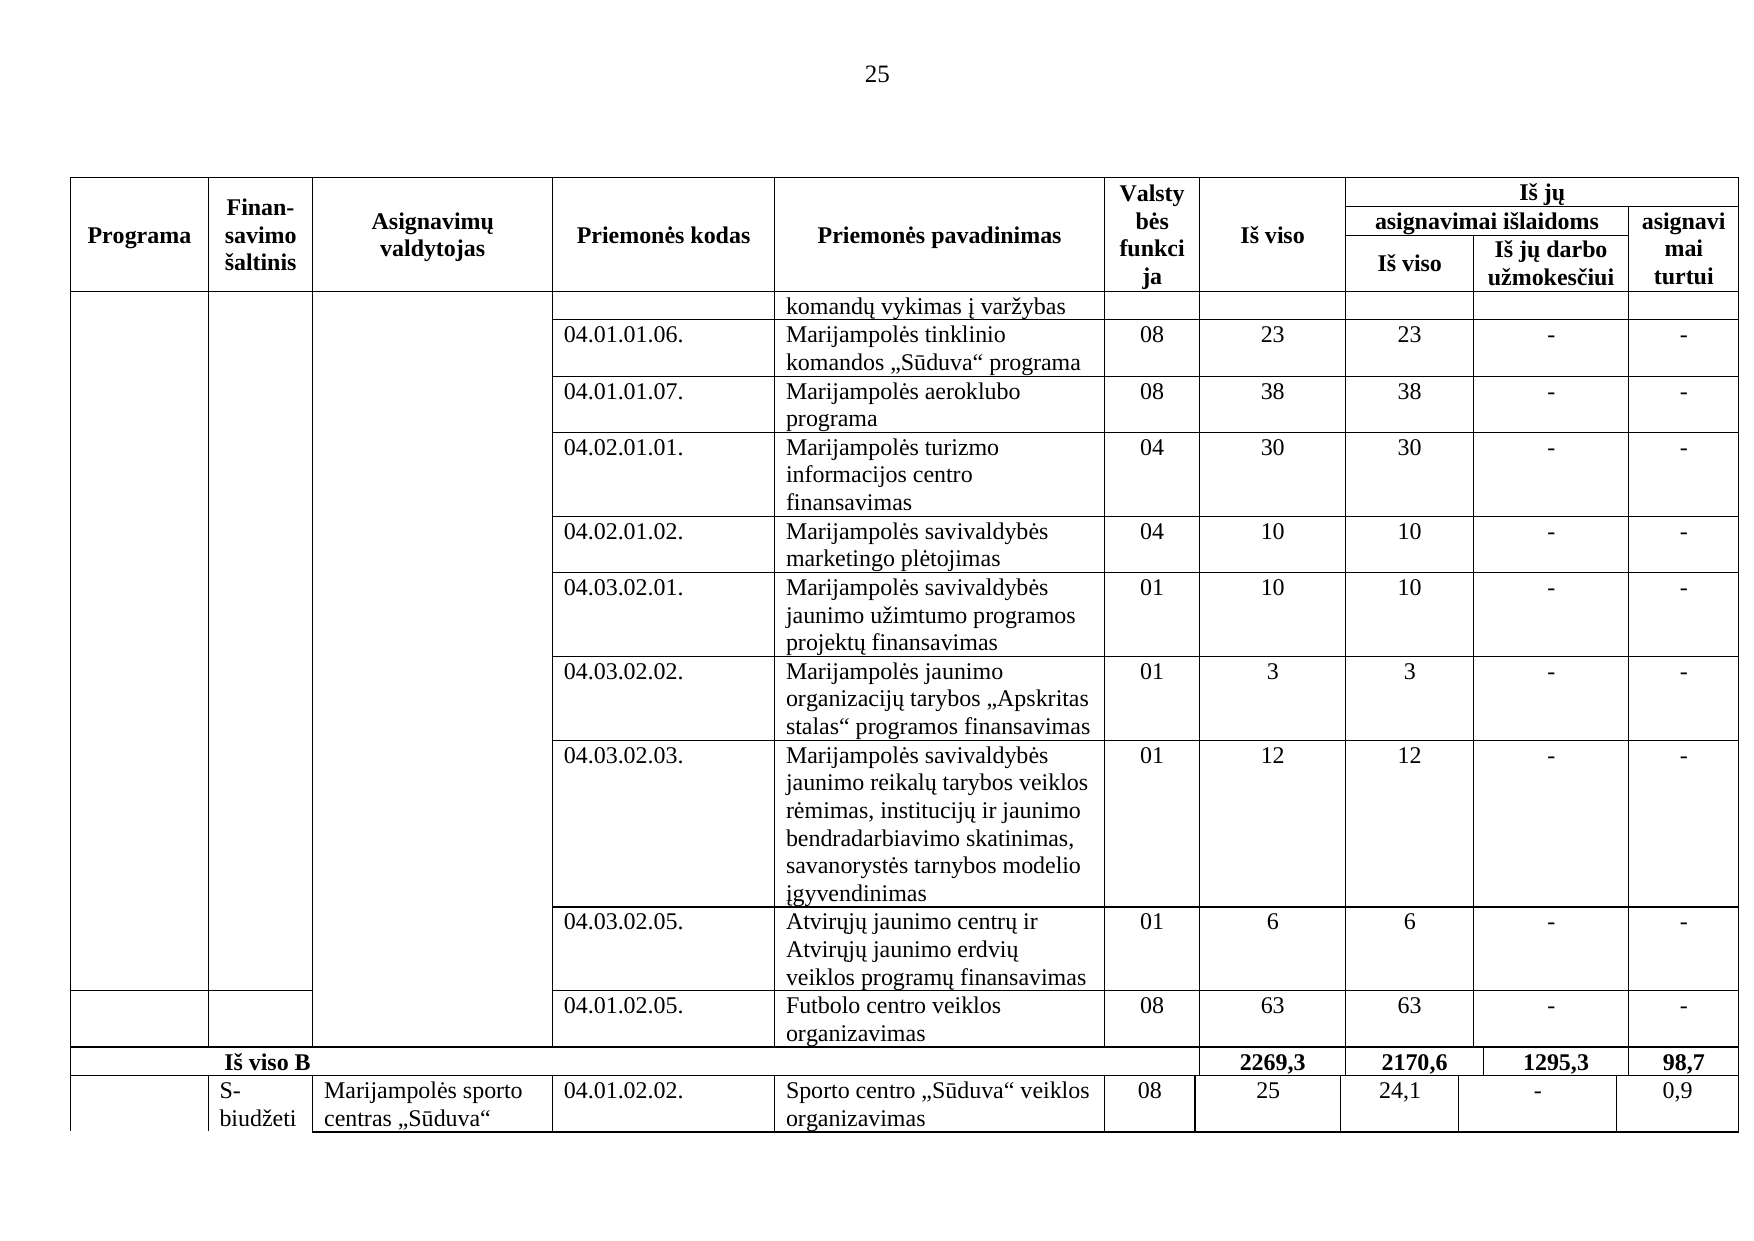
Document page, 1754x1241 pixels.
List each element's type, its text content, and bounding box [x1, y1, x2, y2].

table_cell 10 [1346, 573, 1473, 656]
table_cell [313, 906, 552, 990]
table_cell - [1474, 320, 1628, 376]
table_cell 04.03.02.02. [553, 657, 774, 740]
table_cell - [1474, 657, 1628, 740]
table_cell asignavimai turtui įsigyti [1629, 207, 1738, 291]
table_cell 04.03.02.05. [553, 908, 774, 990]
table_cell Marijampolės savivaldybės marketingo plėtojimas [775, 517, 1104, 572]
table_cell Iš viso [1346, 236, 1473, 291]
table_cell S-biudžeti [209, 1076, 312, 1131]
table_cell [313, 292, 552, 906]
table_cell - [1474, 741, 1628, 906]
table_cell - [1629, 377, 1738, 432]
table_cell Marijampolės savivaldybės jaunimo užimtumo programos projektų finansavimas [775, 573, 1104, 656]
table_cell [209, 991, 312, 1046]
table_cell Atvirųjų jaunimo centrų ir Atvirųjų jaunimo erdvių veiklos programų finansavimas [775, 908, 1104, 990]
table_cell - [1629, 991, 1738, 1046]
table_cell - [1629, 292, 1738, 319]
table_cell - [1474, 377, 1628, 432]
table_cell asignavimai išlaidoms [1346, 207, 1628, 234]
table_cell 38 [1346, 377, 1473, 432]
table_cell 25 [1196, 1076, 1340, 1131]
table_cell 30 [1200, 433, 1345, 516]
table_cell Marijampolės savivaldybės jaunimo reikalų tarybos veiklos rėmimas, institucijų ir jaunimo bendradarbiavimo skatinimas, savanorystės tarnybos modelio įgyvendinimas [775, 741, 1104, 906]
table_header Finan-savimo šaltinis [209, 178, 312, 291]
table_cell komandų vykimas į varžybas [775, 292, 1104, 319]
table_cell 01 [1105, 741, 1199, 906]
table_cell - [1629, 320, 1738, 376]
table_cell 10 [1200, 573, 1345, 656]
table_cell 04.03.02.01. [553, 573, 774, 656]
table_cell 04.02.01.02. [553, 517, 774, 572]
table_cell 23 [1346, 320, 1473, 376]
table_cell - [1629, 433, 1738, 516]
table_cell [313, 990, 552, 1046]
table_cell 01 [1105, 908, 1199, 990]
table_cell - [1474, 573, 1628, 656]
table_cell Iš jų darbo užmokesčiui [1474, 236, 1628, 291]
table_cell 98,7 [1629, 1048, 1738, 1075]
table_cell - [1629, 741, 1738, 906]
table_cell 04.01.01.07. [553, 377, 774, 432]
table_cell Marijampolės jaunimo organizacijų tarybos „Apskritas stalas“ programos finansavimas [775, 657, 1104, 740]
table_cell - [1629, 657, 1738, 740]
table_header Priemonės pavadinimas [775, 178, 1104, 291]
table_cell - [1629, 573, 1738, 656]
table_cell [71, 991, 208, 1046]
table_cell 04.01.02.05. [553, 991, 774, 1046]
table_cell 30 [1346, 433, 1473, 516]
table_header Iš viso [1200, 178, 1345, 291]
table_cell 24,1 [1341, 1076, 1458, 1131]
table_cell 08 [1105, 991, 1199, 1046]
table_cell 12 [1346, 741, 1473, 906]
table_cell [71, 906, 208, 990]
table_cell 04.03.02.03. [553, 741, 774, 906]
table_cell [71, 292, 208, 906]
table_cell 1295,3 [1484, 1048, 1628, 1075]
table_cell [1105, 292, 1199, 319]
table_cell - [1474, 908, 1628, 990]
table_cell Marijampolės tinklinio komandos „Sūduva“ programa [775, 320, 1104, 376]
table_cell Marijampolės turizmo informacijos centro finansavimas [775, 433, 1104, 516]
table_cell 0,9 [1617, 1076, 1738, 1131]
table_cell - [1629, 908, 1738, 990]
table_cell 04.01.01.06. [553, 320, 774, 376]
table_cell 04 [1105, 517, 1199, 572]
table_cell [71, 1076, 208, 1131]
table_cell Marijampolės sporto centras „Sūduva“ [313, 1076, 552, 1131]
table_cell 01 [1105, 657, 1199, 740]
table_cell [1346, 292, 1473, 319]
table_cell 04.01.02.02. [553, 1076, 774, 1131]
table_header Priemonės kodas [553, 178, 774, 291]
table_cell [209, 906, 312, 990]
table_cell 38 [1200, 377, 1345, 432]
table_cell 6 [1346, 908, 1473, 990]
table_cell 6 [1200, 908, 1345, 990]
table_cell 63 [1346, 991, 1473, 1046]
table_cell - [1629, 517, 1738, 572]
table_cell - [1474, 517, 1628, 572]
table_cell Sporto centro „Sūduva“ veiklos organizavimas [775, 1076, 1104, 1131]
table_cell - [1474, 292, 1628, 319]
table_cell 3 [1346, 657, 1473, 740]
table_cell 2269,3 [1200, 1048, 1345, 1075]
table_cell Marijampolės aeroklubo programa [775, 377, 1104, 432]
table_cell [1200, 292, 1345, 319]
table_cell 08 [1105, 1076, 1194, 1131]
table_header Iš jų [1346, 178, 1738, 206]
table_cell 04 [1105, 433, 1199, 516]
table_cell [553, 292, 774, 319]
table_header Asignavimų valdytojas [313, 178, 552, 291]
table_cell 01 [1105, 573, 1199, 656]
table_cell 08 [1105, 320, 1199, 376]
table_cell 23 [1200, 320, 1345, 376]
table_cell 04.02.01.01. [553, 433, 774, 516]
table_cell - [1474, 433, 1628, 516]
table_cell 12 [1200, 741, 1345, 906]
table_cell 3 [1200, 657, 1345, 740]
table_cell - [1474, 991, 1628, 1046]
table_cell 10 [1200, 517, 1345, 572]
table_cell Futbolo centro veiklos organizavimas [775, 991, 1104, 1046]
table_cell Iš viso B [71, 1048, 1199, 1075]
table_header Valstybės funkcija [1105, 178, 1199, 291]
table_cell [209, 292, 312, 906]
table_cell 08 [1105, 377, 1199, 432]
table_cell 2170,6 [1346, 1048, 1483, 1075]
table_cell 63 [1200, 991, 1345, 1046]
table_cell - [1459, 1076, 1616, 1131]
table_cell 10 [1346, 517, 1473, 572]
table_header Programa [71, 178, 208, 291]
